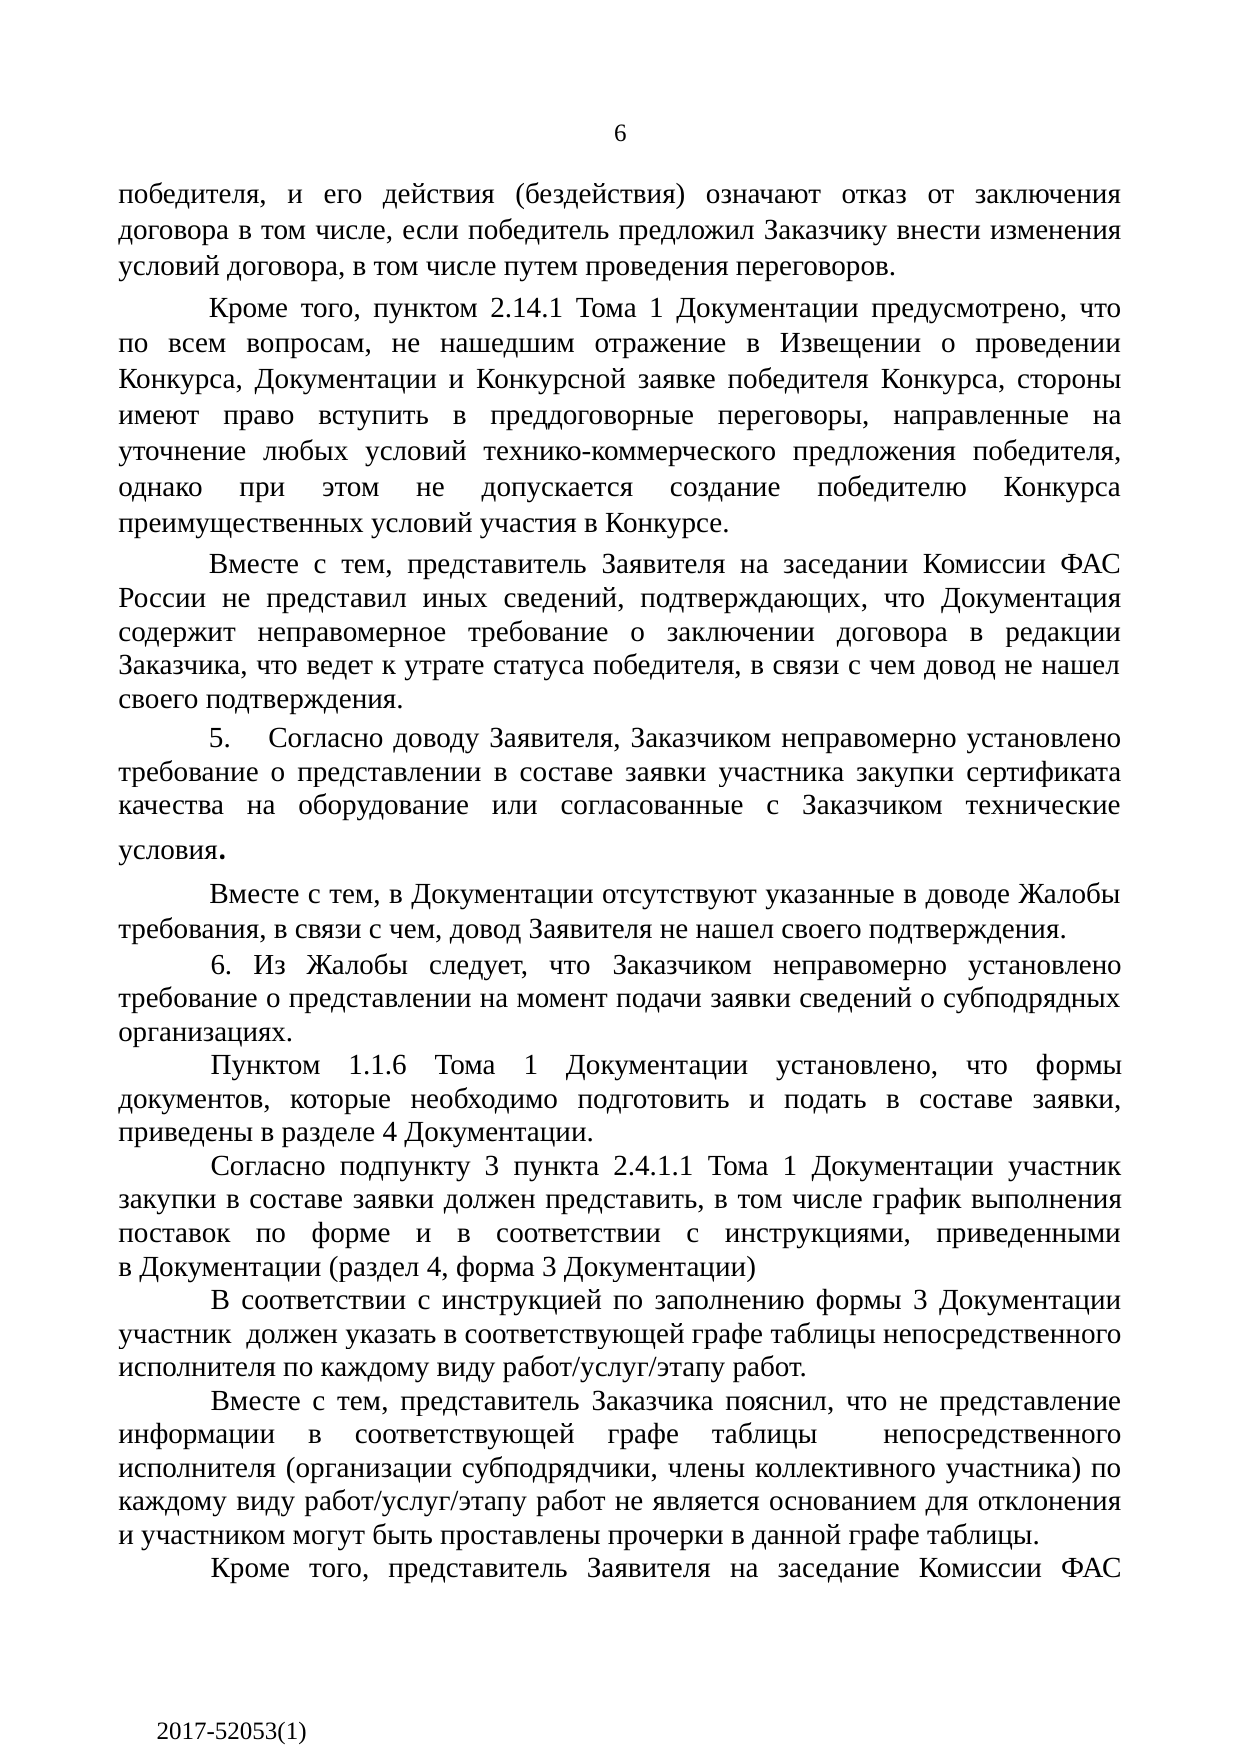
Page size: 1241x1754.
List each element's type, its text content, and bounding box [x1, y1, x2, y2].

text Кроме того, представитель Заявителя на заседание Комиссии ФАС [118, 1551, 1122, 1584]
text В соответствии с инструкцией по заполнению формы 3 Документации участник должен указать в соответствующей графе таблицы непосредственного исполнителя по каждому виду работ/услуг/этапу работ. [118, 1282, 1122, 1383]
text Согласно подпункту 3 пункта 2.4.1.1 Тома 1 Документации участник закупки в составе заявки должен представить, в том числе график выполнения поставок по форме и в соответствии с инструкциями, приведенными в Документации (раздел 4, форма 3 Документации) [118, 1148, 1122, 1282]
text победителя, и его действия (бездействия) означают отказ от заключения договора в том числе, если победитель предложил Заказчику внести изменения условий договора, в том числе путем проведения переговоров. [118, 176, 1122, 282]
text Вместе с тем, в Документации отсутствуют указанные в доводе Жалобы требования, в связи с чем, довод Заявителя не нашел своего подтверждения. [118, 876, 1122, 945]
text 6. Из Жалобы следует, что Заказчиком неправомерно установлено требование о представлении на момент подачи заявки сведений о субподрядных организациях. [118, 947, 1122, 1047]
text Пунктом 1.1.6 Тома 1 Документации установлено, что формы документов, которые необходимо подготовить и подать в составе заявки, приведены в разделе 4 Документации. [118, 1047, 1122, 1148]
text Вместе с тем, представитель Заказчика пояснил, что не представление информации в соответствующей графе таблицы непосредственного исполнителя (организации субподрядчики, члены коллективного участника) по каждому виду работ/услуг/этапу работ не является основанием для отклонения и участником могут быть проставлены прочерки в данной графе таблицы. [118, 1383, 1122, 1551]
text Кроме того, пунктом 2.14.1 Тома 1 Документации предусмотрено, что по всем вопросам, не нашедшим отражение в Извещении о проведении Конкурса, Документации и Конкурсной заявке победителя Конкурса, стороны имеют право вступить в преддоговорные переговоры, направленные на уточнение любых условий технико-коммерческого предложения победителя, однако при этом не допускается создание победителю Конкурса преимущественных условий участия в Конкурсе. [118, 290, 1122, 538]
text Вместе с тем, представитель Заявителя на заседании Комиссии ФАС России не представил иных сведений, подтверждающих, что Документация содержит неправомерное требование о заключении договора в редакции Заказчика, что ведет к утрате статуса победителя, в связи с чем довод не нашел своего подтверждения. [118, 547, 1122, 714]
list Согласно доводу Заявителя, Заказчиком неправомерно установлено требование о представлении в составе заявки участника закупки сертификата качества на оборудование или согласованные с Заказчиком технические условия. [118, 720, 1122, 870]
